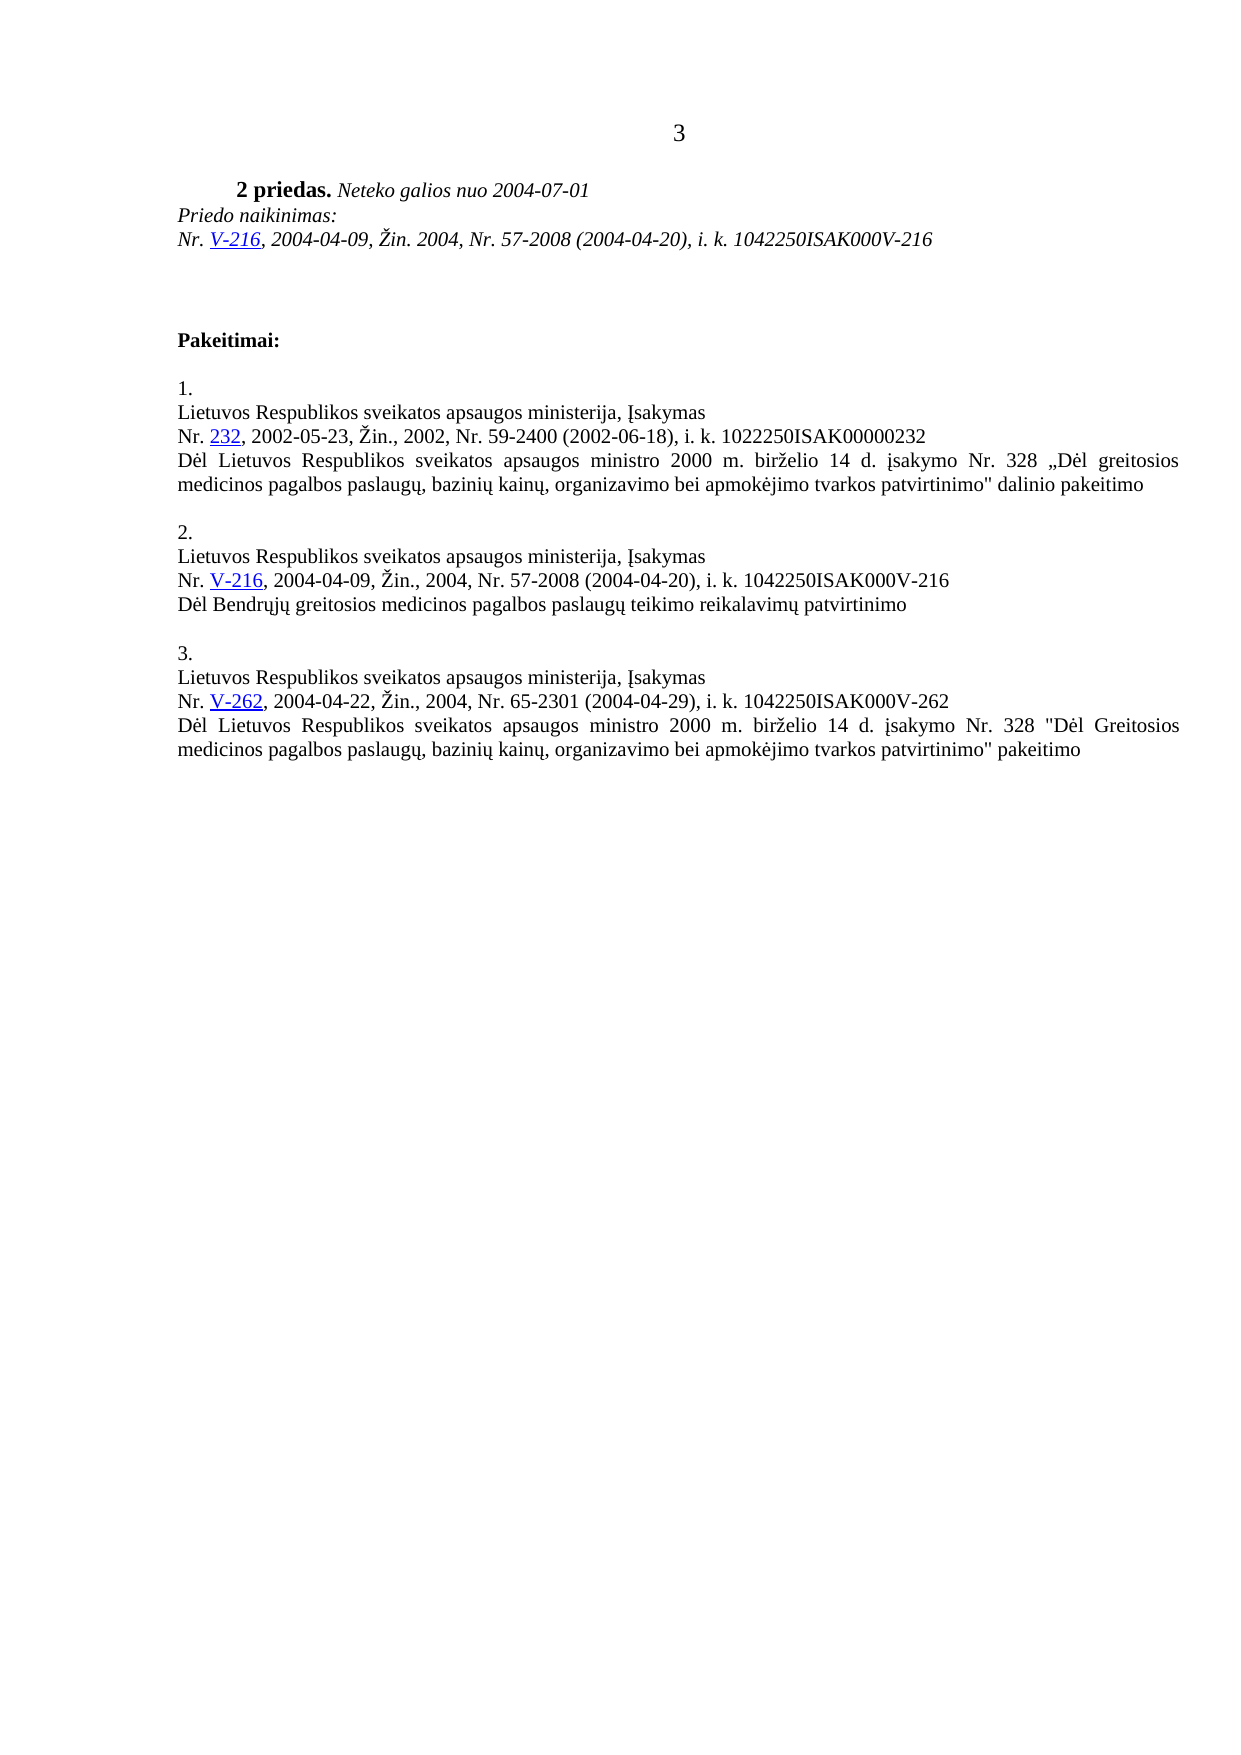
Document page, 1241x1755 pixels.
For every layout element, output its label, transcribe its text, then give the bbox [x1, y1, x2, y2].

text Lietuvos Respublikos sveikatos apsaugos ministerija, Įsakymas [177, 544, 1181, 568]
text Priedo naikinimas: [177, 203, 1181, 227]
text 2. [177, 520, 1181, 544]
text Dėl Lietuvos Respublikos sveikatos apsaugos ministro 2000 m. birželio 14 d. įsakymo Nr. 328 "Dėl Greitosios medicinos pagalbos paslaugų, bazinių kainų, organizavimo bei apmokėjimo tvarkos patvirtinimo" pakeitimo [177, 713, 1181, 761]
text Lietuvos Respublikos sveikatos apsaugos ministerija, Įsakymas [177, 400, 1181, 424]
text 2 priedas. Neteko galios nuo 2004-07-01 [177, 176, 1181, 203]
text Nr. 232, 2002-05-23, Žin., 2002, Nr. 59-2400 (2002-06-18), i. k. 1022250ISAK00000232 [177, 424, 1181, 448]
text Nr. V-216, 2004-04-09, Žin. 2004, Nr. 57-2008 (2004-04-20), i. k. 1042250ISAK000V-216 [177, 227, 1181, 251]
text Lietuvos Respublikos sveikatos apsaugos ministerija, Įsakymas [177, 664, 1181, 689]
text Dėl Lietuvos Respublikos sveikatos apsaugos ministro 2000 m. birželio 14 d. įsakymo Nr. 328 „Dėl greitosios medicinos pagalbos paslaugų, bazinių kainų, organizavimo bei apmokėjimo tvarkos patvirtinimo" dalinio pakeitimo [177, 448, 1181, 496]
text Dėl Bendrųjų greitosios medicinos pagalbos paslaugų teikimo reikalavimų patvirtinimo [177, 592, 1181, 616]
text 3. [177, 641, 1181, 664]
text Nr. V-216, 2004-04-09, Žin., 2004, Nr. 57-2008 (2004-04-20), i. k. 1042250ISAK000V-216 [177, 568, 1181, 592]
text 1. [177, 376, 1181, 400]
text Pakeitimai: [177, 328, 1181, 352]
text Nr. V-262, 2004-04-22, Žin., 2004, Nr. 65-2301 (2004-04-29), i. k. 1042250ISAK000V-262 [177, 689, 1181, 713]
